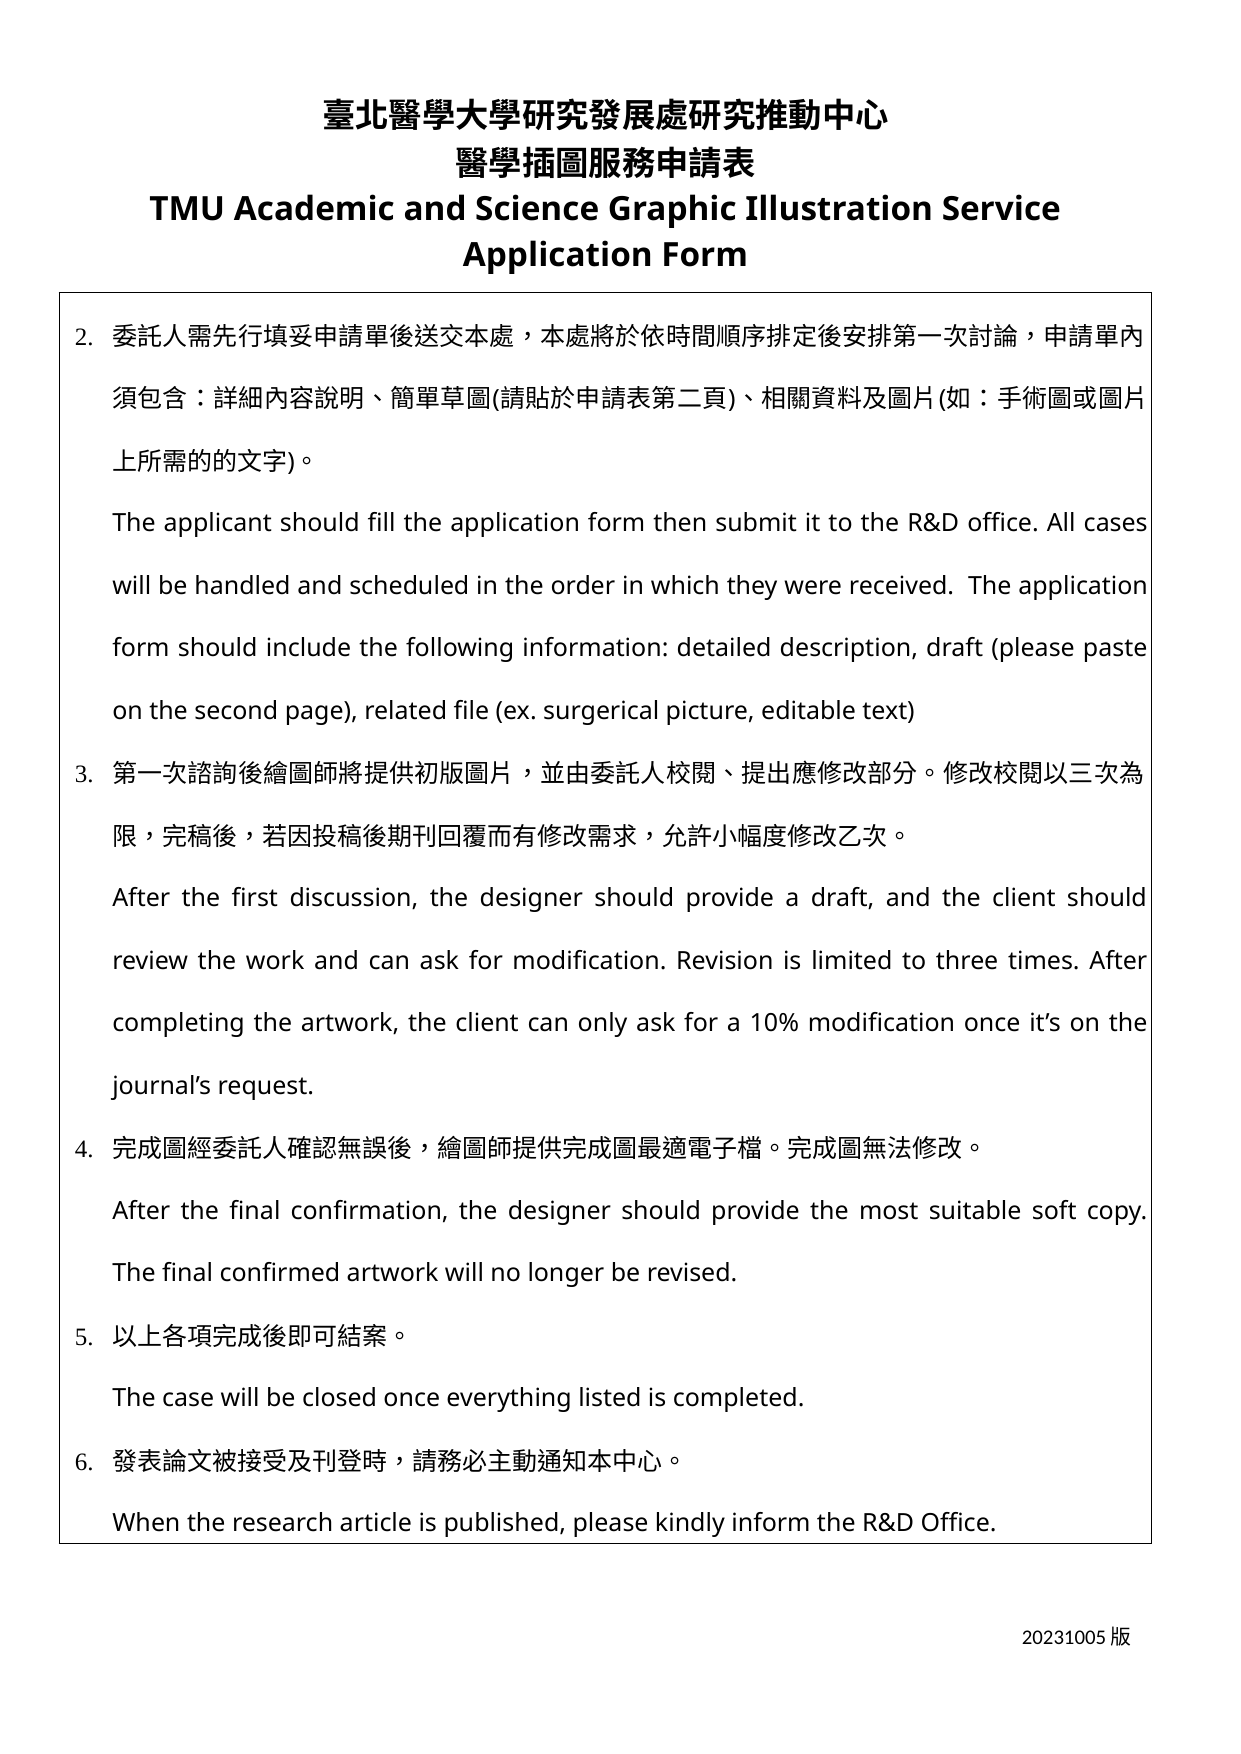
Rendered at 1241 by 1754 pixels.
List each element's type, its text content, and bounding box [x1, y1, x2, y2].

table_cell 本服務接案順序採先到先受理原則，每人/每論文受理一案（張），依序完成案件。每案至少7個工作天，無論難易，不接受急件。並視圖片複雜度，若為圖型包含系列多圖，則每圖至少7工作天。 All cases will be dealt on “first come first served” basis. Each applicant shall apply one case at a time. Each case will take minimum of 7 days. No urgent cases accepted. If there are more than one image in a picture, each image will take minimum of 7 days. 委託人需先行填妥申請單後送交本處，本處將於依時間順序排定後安排第一次討論，申請單內須包含：詳細內容說明、簡單草圖(請貼於申請表第二頁)、相關資料及圖片(如：手術圖或圖片上所需的的文字)。 The applicant should fill the application form then submit it to the R&D office. All cases will be handled and scheduled in the order in which they were received. The application form should include the following information: detailed description, draft (please paste on the second page), related file (ex. surgerical picture, editable text) 第一次諮詢後繪圖師將提供初版圖片，並由委託人校閱、提出應修改部分。修改校閱以三次為限，完稿後，若因投稿後期刊回覆而有修改需求，允許小幅度修改乙次。 After the first discussion, the designer should provide a draft, and the client should review the work and can ask for modification. Revision is limited to three times. After completing the artwork, the client can only ask for a 10% modification once it’s on the journal’s request. 完成圖經委託人確認無誤後，繪圖師提供完成圖最適電子檔。完成圖無法修改。 After the final confirmation, the designer should provide the most suitable soft copy. The final confirmed artwork will no longer be revised. 以上各項完成後即可結案。 The case will be closed once everything listed is completed. 發表論文被接受及刊登時，請務必主動通知本中心。 When the research article is published, please kindly inform the R&D Office. ■我已經了解並同意上述內容I accept all contents above 申請者簽名Signature： 日期Date： [60, 293, 1151, 1543]
